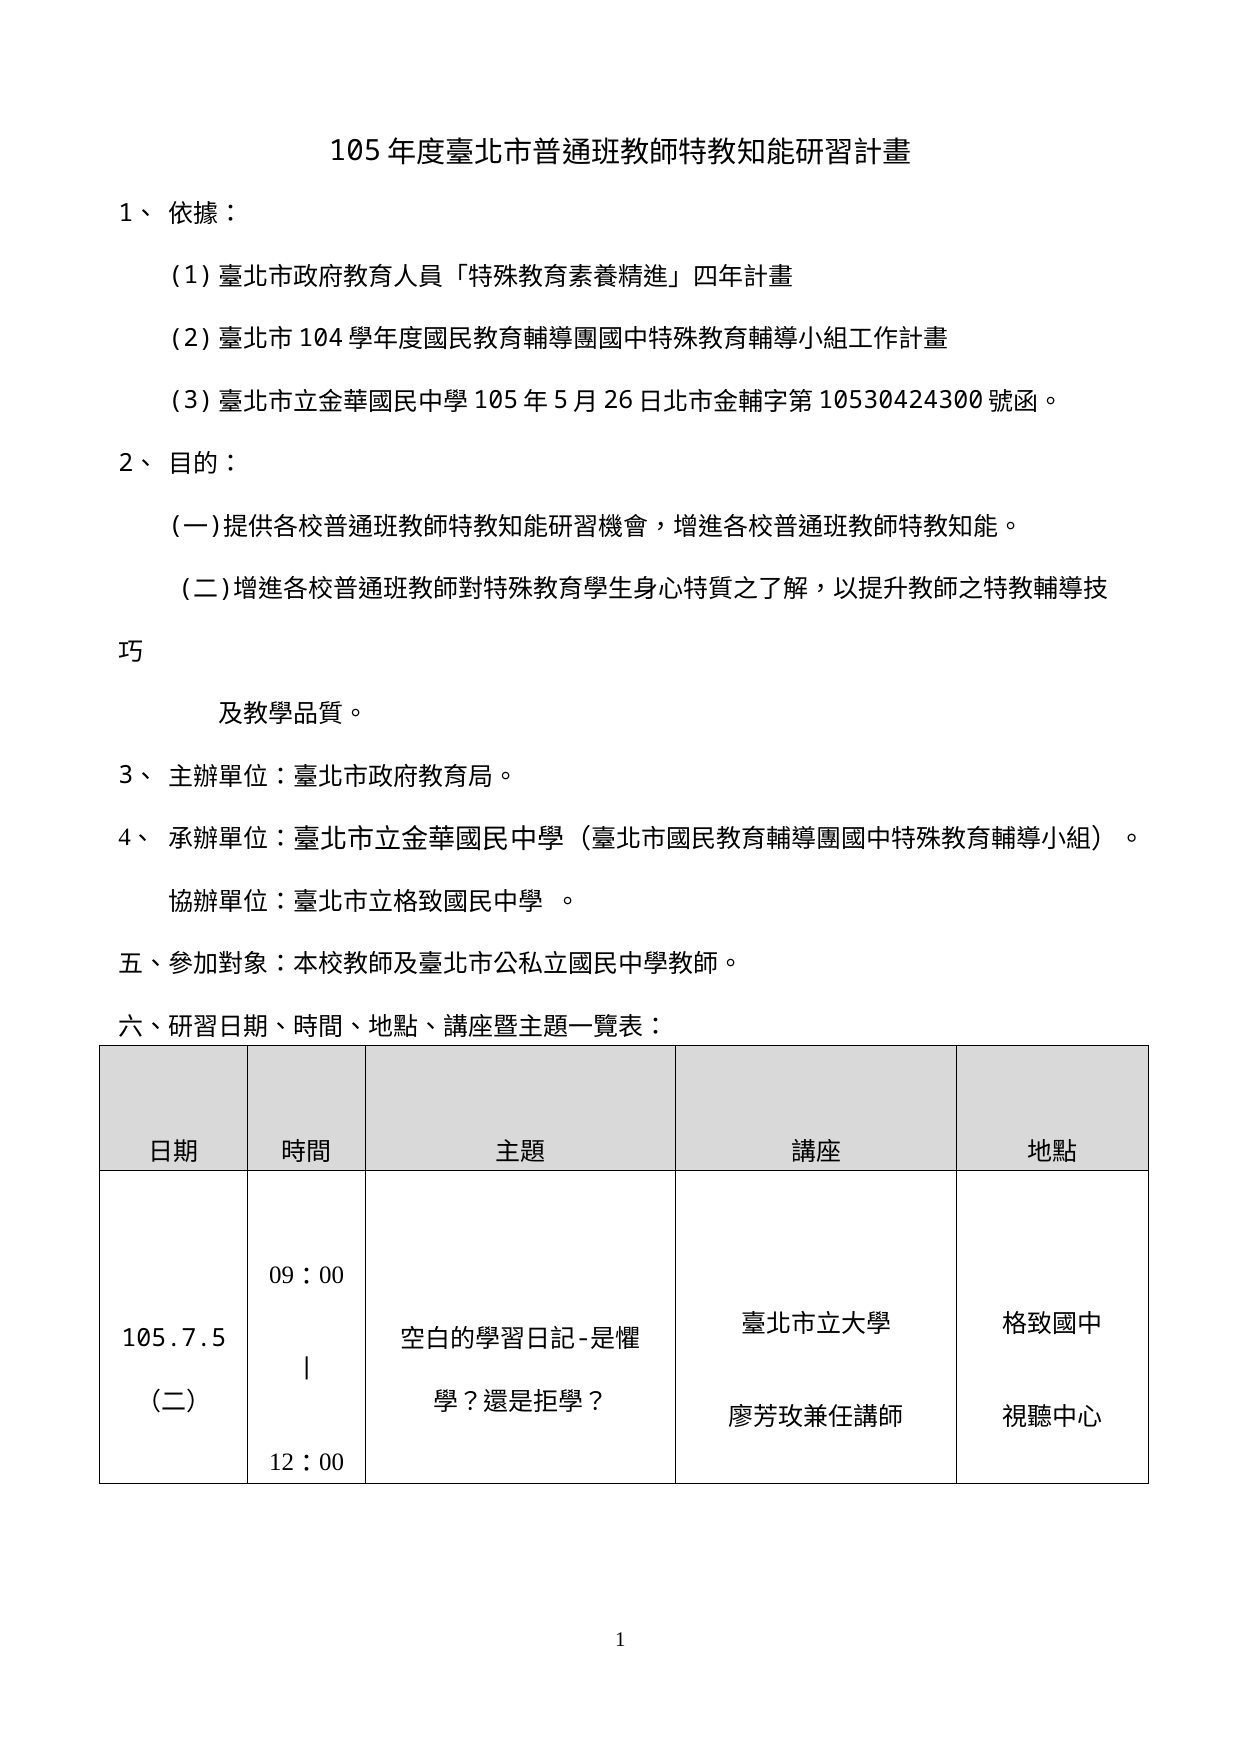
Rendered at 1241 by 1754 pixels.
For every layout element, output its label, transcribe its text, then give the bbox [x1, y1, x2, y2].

list 目的： [118, 420, 1122, 483]
table_header 主題 [366, 1046, 675, 1170]
list 主辦單位：臺北市政府教育局。 [118, 733, 1122, 795]
text (一)提供各校普通班教師特教知能研習機會，增進各校普通班教師特教知能。 [168, 483, 1122, 545]
table_header 講座 [676, 1046, 956, 1170]
table_header 地點 [957, 1046, 1148, 1170]
list 臺北市104學年度國民教育輔導團國中特殊教育輔導小組工作計畫 [168, 295, 1122, 358]
text 105年度臺北市普通班教師特教知能研習計畫 [118, 108, 1122, 170]
text 及教學品質。 [118, 670, 1122, 733]
text 六、研習日期、時間、地點、講座暨主題一覽表： [118, 983, 1122, 1045]
table_cell 105.7.5 （二） [100, 1171, 247, 1483]
list 承辦單位：臺北市立金華國民中學（臺北市國民教育輔導團國中特殊教育輔導小組）。 [118, 795, 1122, 858]
table_cell 臺北市立大學 廖芳玫兼任講師 [676, 1171, 956, 1483]
table_header 日期 [100, 1046, 247, 1170]
list 依據： [118, 170, 1122, 233]
text (二)增進各校普通班教師對特殊教育學生身心特質之了解，以提升教師之特教輔導技巧 [118, 545, 1122, 670]
table_cell 空白的學習日記-是懼學？還是拒學？ [366, 1171, 675, 1483]
text 五、參加對象：本校教師及臺北市公私立國民中學教師。 [118, 920, 1122, 983]
list 臺北市政府教育人員「特殊教育素養精進」四年計畫 [168, 233, 1122, 295]
table_header 時間 [248, 1046, 365, 1170]
table_cell 格致國中 視聽中心 [957, 1171, 1148, 1483]
table_cell 09：00 ∣ 12：00 [248, 1171, 365, 1483]
list 臺北市立金華國民中學105年5月26日北市金輔字第10530424300號函。 [168, 358, 1122, 420]
text 協辦單位：臺北市立格致國民中學 。 [168, 858, 1122, 920]
